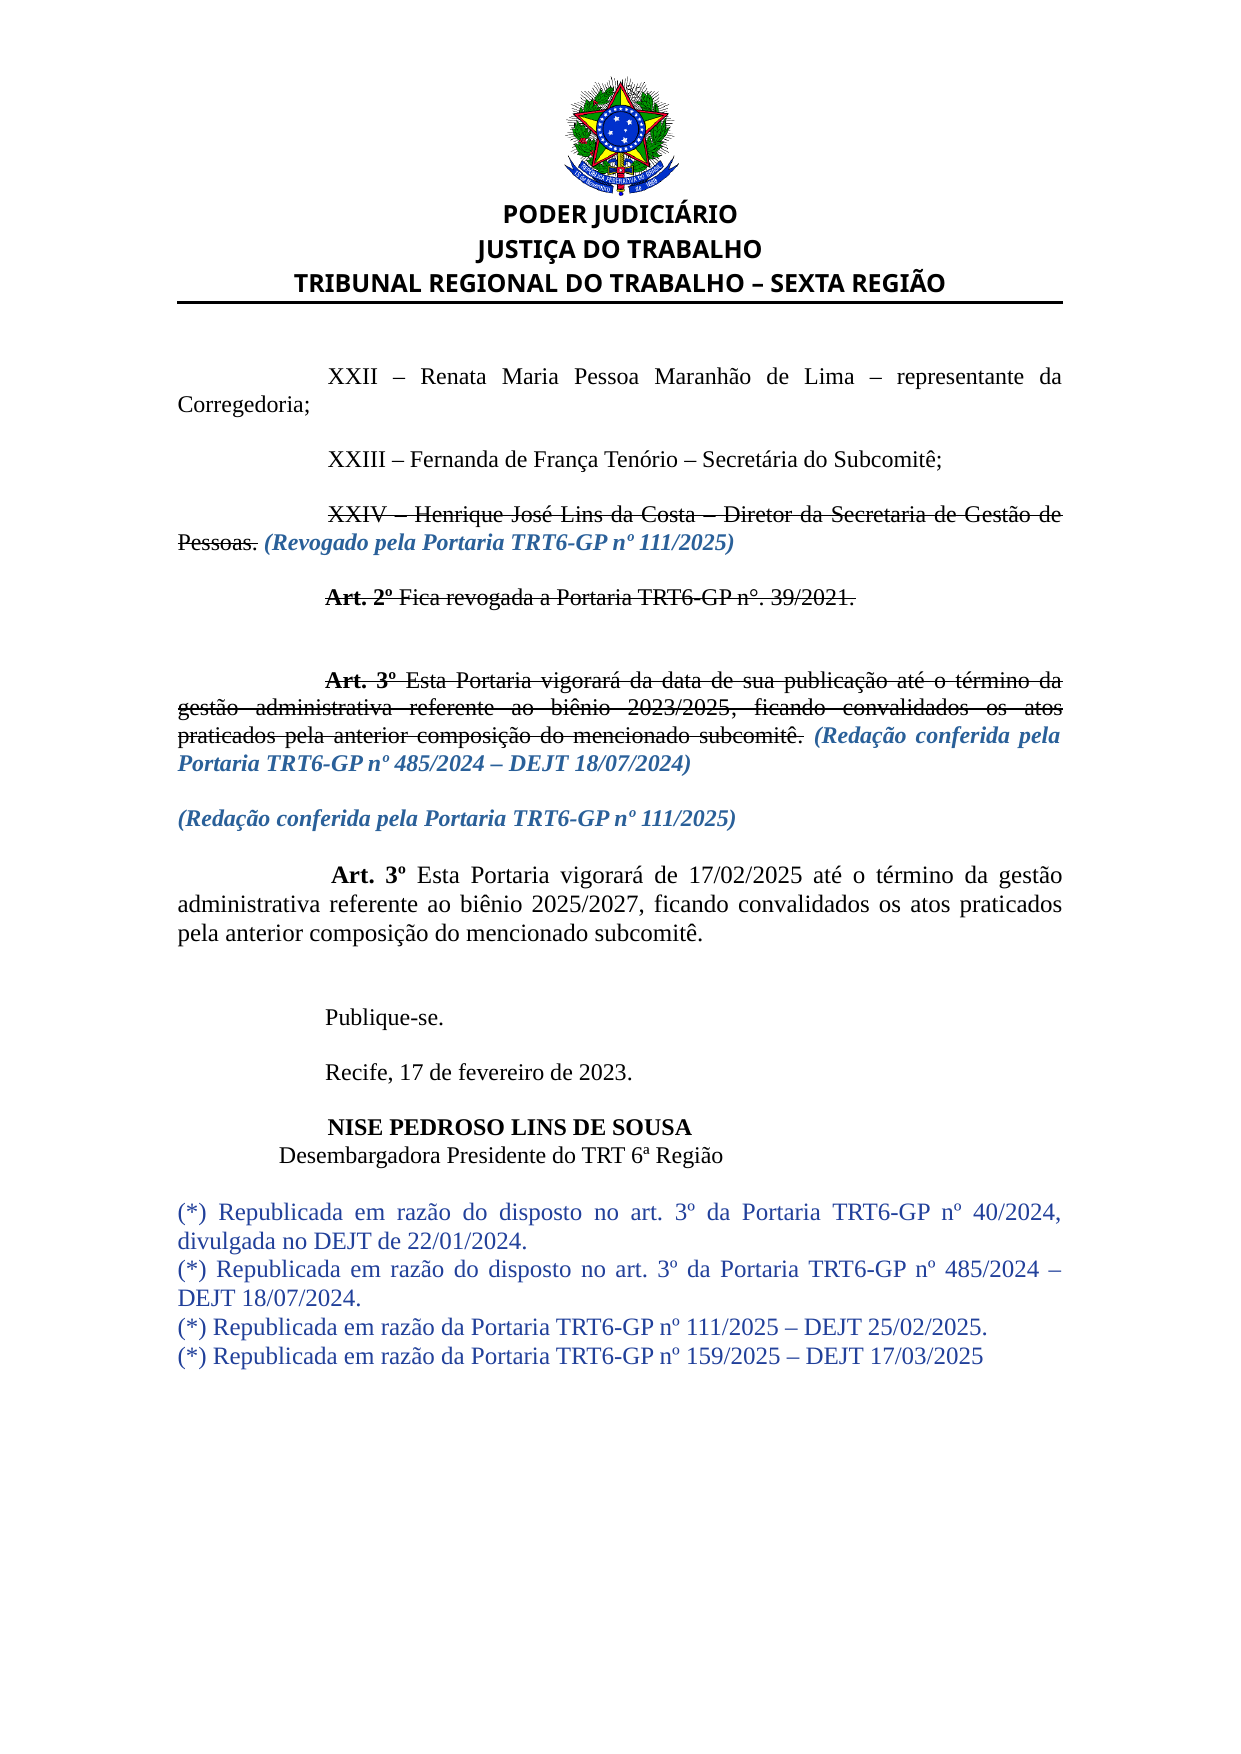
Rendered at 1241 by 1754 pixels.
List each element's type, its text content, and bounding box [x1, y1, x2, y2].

text Art. 3º Esta Portaria vigorará da data de sua publicação até o término da gestão administrativa referente ao biênio 2023/2025, ficando convalidados os atos praticados pela anterior composição do mencionado subcomitê. (Redação conferida pela Portaria TRT6-GP nº 485/2024 – DEJT 18/07/2024) [177, 709, 1063, 776]
text (*) Republicada em razão do disposto no art. 3º da Portaria TRT6-GP nº 485/2024 – DEJT 18/07/2024. [177, 1254, 1063, 1312]
text Art. 2º Fica revogada a Portaria TRT6-GP n°. 39/2021. [177, 583, 1063, 611]
text XXIV – Henrique José Lins da Costa – Diretor da Secretaria de Gestão de Pessoas. (Revogado pela Portaria TRT6-GP nº 111/2025) [177, 500, 1063, 555]
text NISE PEDROSO LINS DE SOUSA [177, 1113, 1063, 1141]
text Publique-se. [177, 1003, 1063, 1030]
text (*) Republicada em razão do disposto no art. 3º da Portaria TRT6-GP nº 40/2024, divulgada no DEJT de 22/01/2024. [177, 1197, 1063, 1254]
text (*) Republicada em razão da Portaria TRT6-GP nº 159/2025 – DEJT 17/03/2025 [177, 1341, 1063, 1369]
text Art. 3º Esta Portaria vigorará da data de sua publicação até o término da gestão administrativa referente ao biênio 2023/2025, ficando convalidados os atos praticados pela anterior composição do mencionado subcomitê. (Redação conferida pela Portaria TRT6-GP nº 485/2024 – DEJT 18/07/2024) [177, 666, 1063, 708]
text Desembargadora Presidente do TRT 6ª Região [177, 1141, 1063, 1168]
text XXII – Renata Maria Pessoa Maranhão de Lima – representante da Corregedoria; [177, 362, 1063, 417]
text (*) Republicada em razão da Portaria TRT6-GP nº 111/2025 – DEJT 25/02/2025. [177, 1312, 1063, 1341]
text Recife, 17 de fevereiro de 2023. [177, 1058, 1063, 1086]
text (Redação conferida pela Portaria TRT6-GP nº 111/2025) [177, 804, 1063, 831]
text XXIII – Fernanda de França Tenório – Secretária do Subcomitê; [177, 445, 1063, 472]
text Art. 3º Esta Portaria vigorará de 17/02/2025 até o término da gestão administrativa referente ao biênio 2025/2027, ficando convalidados os atos praticados pela anterior composição do mencionado subcomitê. [177, 860, 1063, 946]
